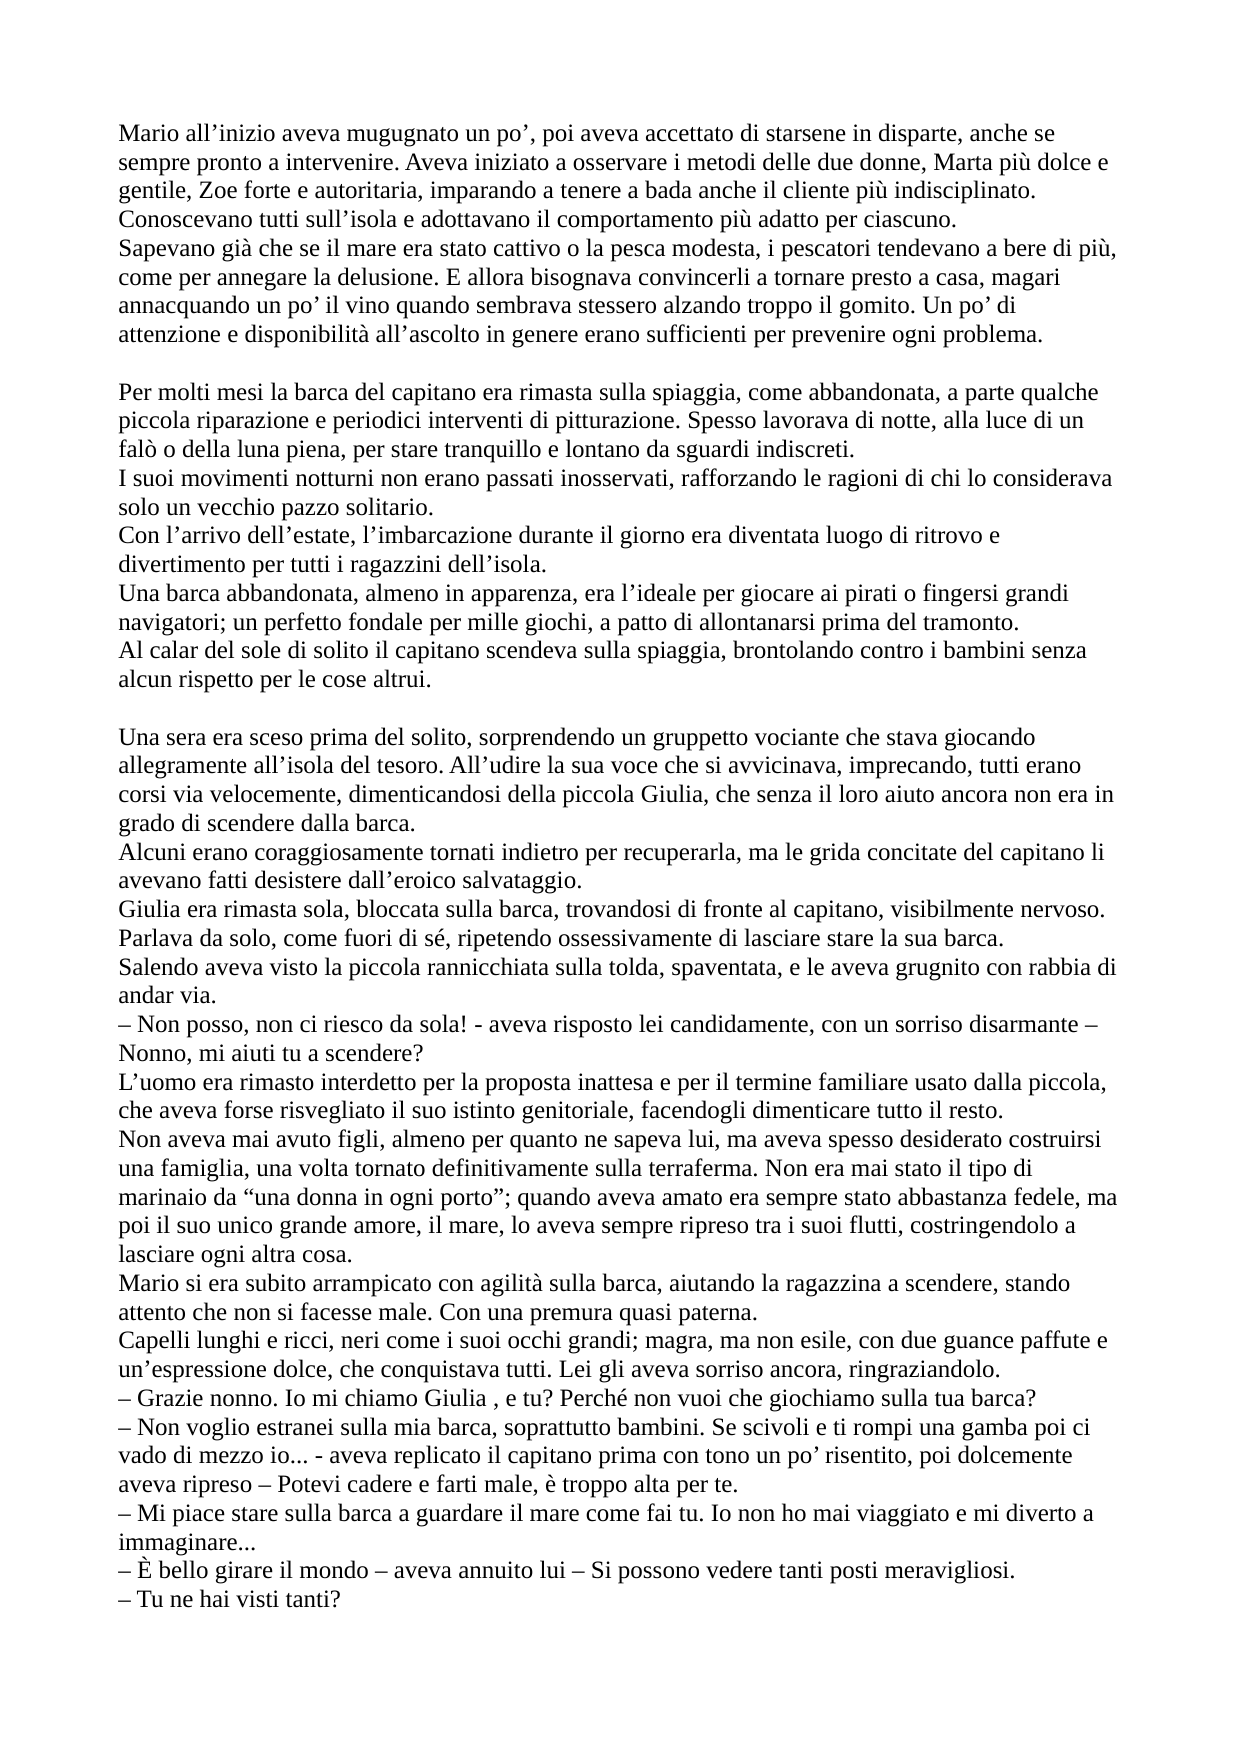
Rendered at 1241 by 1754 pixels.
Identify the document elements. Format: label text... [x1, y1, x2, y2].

text Una sera era sceso prima del solito, sorprendendo un gruppetto vociante che stava giocando allegramente all’isola del tesoro. All’udire la sua voce che si avvicinava, imprecando, tutti erano corsi via velocemente, dimenticandosi della piccola Giulia, che senza il loro aiuto ancora non era in grado di scendere dalla barca. [118, 722, 1122, 837]
text Con l’arrivo dell’estate, l’imbarcazione durante il giorno era diventata luogo di ritrovo e divertimento per tutti i ragazzini dell’isola. [118, 521, 1122, 578]
text – È bello girare il mondo – aveva annuito lui – Si possono vedere tanti posti meravigliosi. [118, 1556, 1122, 1584]
text Alcuni erano coraggiosamente tornati indietro per recuperarla, ma le grida concitate del capitano li avevano fatti desistere dall’eroico salvataggio. [118, 837, 1122, 894]
text Non aveva mai avuto figli, almeno per quanto ne sapeva lui, ma aveva spesso desiderato costruirsi una famiglia, una volta tornato definitivamente sulla terraferma. Non era mai stato il tipo di marinaio da “una donna in ogni porto”; quando aveva amato era sempre stato abbastanza fedele, ma poi il suo unico grande amore, il mare, lo aveva sempre ripreso tra i suoi flutti, costringendolo a lasciare ogni altra cosa. [118, 1124, 1122, 1268]
text Al calar del sole di solito il capitano scendeva sulla spiaggia, brontolando contro i bambini senza alcun rispetto per le cose altrui. [118, 636, 1122, 693]
text Capelli lunghi e ricci, neri come i suoi occhi grandi; magra, ma non esile, con due guance paffute e un’espressione dolce, che conquistava tutti. Lei gli aveva sorriso ancora, ringraziandolo. [118, 1326, 1122, 1383]
text Una barca abbandonata, almeno in apparenza, era l’ideale per giocare ai pirati o fingersi grandi navigatori; un perfetto fondale per mille giochi, a patto di allontanarsi prima del tramonto. [118, 578, 1122, 636]
text Mario all’inizio aveva mugugnato un po’, poi aveva accettato di starsene in disparte, anche se sempre pronto a intervenire. Aveva iniziato a osservare i metodi delle due donne, Marta più dolce e gentile, Zoe forte e autoritaria, imparando a tenere a bada anche il cliente più indisciplinato. [118, 118, 1122, 204]
text Sapevano già che se il mare era stato cattivo o la pesca modesta, i pescatori tendevano a bere di più, come per annegare la delusione. E allora bisognava convincerli a tornare presto a casa, magari annacquando un po’ il vino quando sembrava stessero alzando troppo il gomito. Un po’ di attenzione e disponibilità all’ascolto in genere erano sufficienti per prevenire ogni problema. [118, 233, 1122, 348]
text I suoi movimenti notturni non erano passati inosservati, rafforzando le ragioni di chi lo considerava solo un vecchio pazzo solitario. [118, 463, 1122, 521]
text Per molti mesi la barca del capitano era rimasta sulla spiaggia, come abbandonata, a parte qualche piccola riparazione e periodici interventi di pitturazione. Spesso lavorava di notte, alla luce di un falò o della luna piena, per stare tranquillo e lontano da sguardi indiscreti. [118, 377, 1122, 463]
text Mario si era subito arrampicato con agilità sulla barca, aiutando la ragazzina a scendere, stando attento che non si facesse male. Con una premura quasi paterna. [118, 1268, 1122, 1326]
text Salendo aveva visto la piccola rannicchiata sulla tolda, spaventata, e le aveva grugnito con rabbia di andar via. [118, 952, 1122, 1009]
text – Non voglio estranei sulla mia barca, soprattutto bambini. Se scivoli e ti rompi una gamba poi ci vado di mezzo io... - aveva replicato il capitano prima con tono un po’ risentito, poi dolcemente aveva ripreso – Potevi cadere e farti male, è troppo alta per te. [118, 1412, 1122, 1498]
text – Mi piace stare sulla barca a guardare il mare come fai tu. Io non ho mai viaggiato e mi diverto a immaginare... [118, 1498, 1122, 1556]
text – Grazie nonno. Io mi chiamo Giulia , e tu? Perché non vuoi che giochiamo sulla tua barca? [118, 1383, 1122, 1412]
text Conoscevano tutti sull’isola e adottavano il comportamento più adatto per ciascuno. [118, 204, 1122, 233]
text Giulia era rimasta sola, bloccata sulla barca, trovandosi di fronte al capitano, visibilmente nervoso. Parlava da solo, come fuori di sé, ripetendo ossessivamente di lasciare stare la sua barca. [118, 894, 1122, 952]
text – Tu ne hai visti tanti? [118, 1584, 1122, 1613]
text L’uomo era rimasto interdetto per la proposta inattesa e per il termine familiare usato dalla piccola, che aveva forse risvegliato il suo istinto genitoriale, facendogli dimenticare tutto il resto. [118, 1067, 1122, 1124]
text – Non posso, non ci riesco da sola! - aveva risposto lei candidamente, con un sorriso disarmante – Nonno, mi aiuti tu a scendere? [118, 1009, 1122, 1067]
